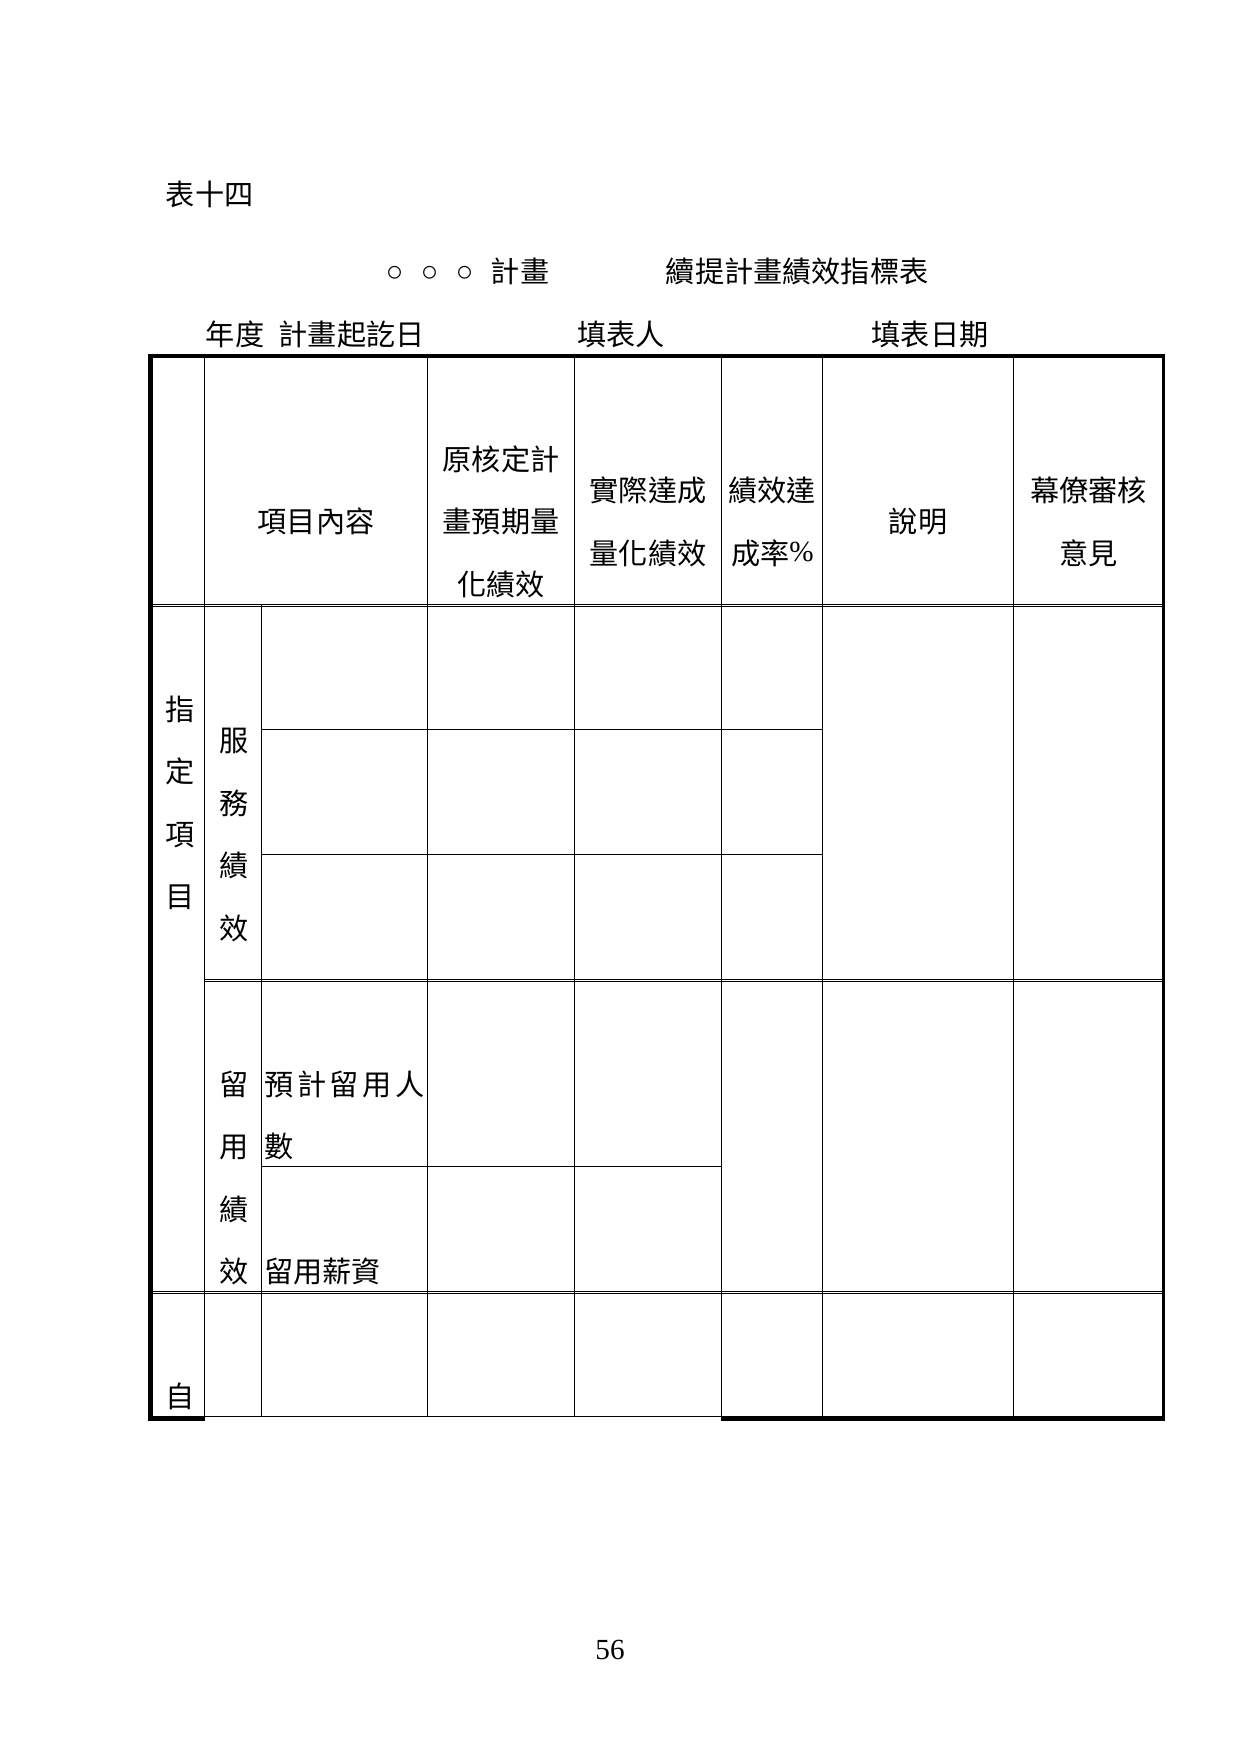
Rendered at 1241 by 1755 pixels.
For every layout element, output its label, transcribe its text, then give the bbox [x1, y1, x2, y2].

table_cell 留用績效 [205, 982, 261, 1291]
table_cell 服務績效 [205, 607, 261, 978]
table_cell [575, 1167, 721, 1291]
table_cell 預計留用人數 [262, 982, 427, 1166]
table_cell [575, 855, 721, 978]
table_cell [575, 1294, 721, 1416]
table_cell 績效達成率% [722, 358, 822, 603]
table_cell [262, 607, 427, 728]
table_cell 指定項目 [153, 607, 204, 1291]
table_cell [428, 1294, 574, 1416]
table_cell [428, 730, 574, 853]
table_cell [823, 607, 1013, 978]
table_cell 留用薪資 [262, 1167, 427, 1291]
table_cell [823, 1294, 1013, 1416]
table_cell [722, 1294, 822, 1416]
table_cell 幕僚審核意見 [1014, 358, 1162, 603]
table_cell [428, 982, 574, 1166]
table_cell [722, 855, 822, 978]
table_cell [1014, 1294, 1162, 1416]
table_cell [428, 607, 574, 728]
table_cell [428, 1167, 574, 1291]
table_cell [427, 291, 574, 353]
table_cell 填表日期 [869, 291, 1163, 353]
table_cell 說明 [823, 358, 1013, 603]
table_cell 自 [153, 1294, 204, 1416]
table_cell [205, 1294, 261, 1416]
table_cell [721, 291, 868, 353]
table_cell 原核定計畫預期量化績效 [428, 358, 574, 603]
table_cell [428, 855, 574, 978]
table_cell [575, 982, 721, 1166]
table_cell [262, 1294, 427, 1416]
table_cell [1014, 607, 1162, 978]
table_cell 項目內容 [205, 358, 427, 603]
table_cell [153, 358, 204, 603]
table_cell [262, 855, 427, 978]
table_cell [722, 982, 822, 1291]
table_cell [1014, 982, 1162, 1291]
table_cell [823, 982, 1013, 1291]
table_cell 填表人 [574, 291, 721, 353]
table_cell 年度 計畫起訖日 [151, 291, 427, 353]
table_cell [262, 730, 427, 853]
table_cell [722, 730, 822, 853]
table_cell [722, 607, 822, 728]
table_cell [575, 607, 721, 728]
table_header ○ ○ ○ 計畫 續提計畫績效指標表 [151, 164, 1163, 291]
table_cell 實際達成量化績效 [575, 358, 721, 603]
table_cell [575, 730, 721, 853]
